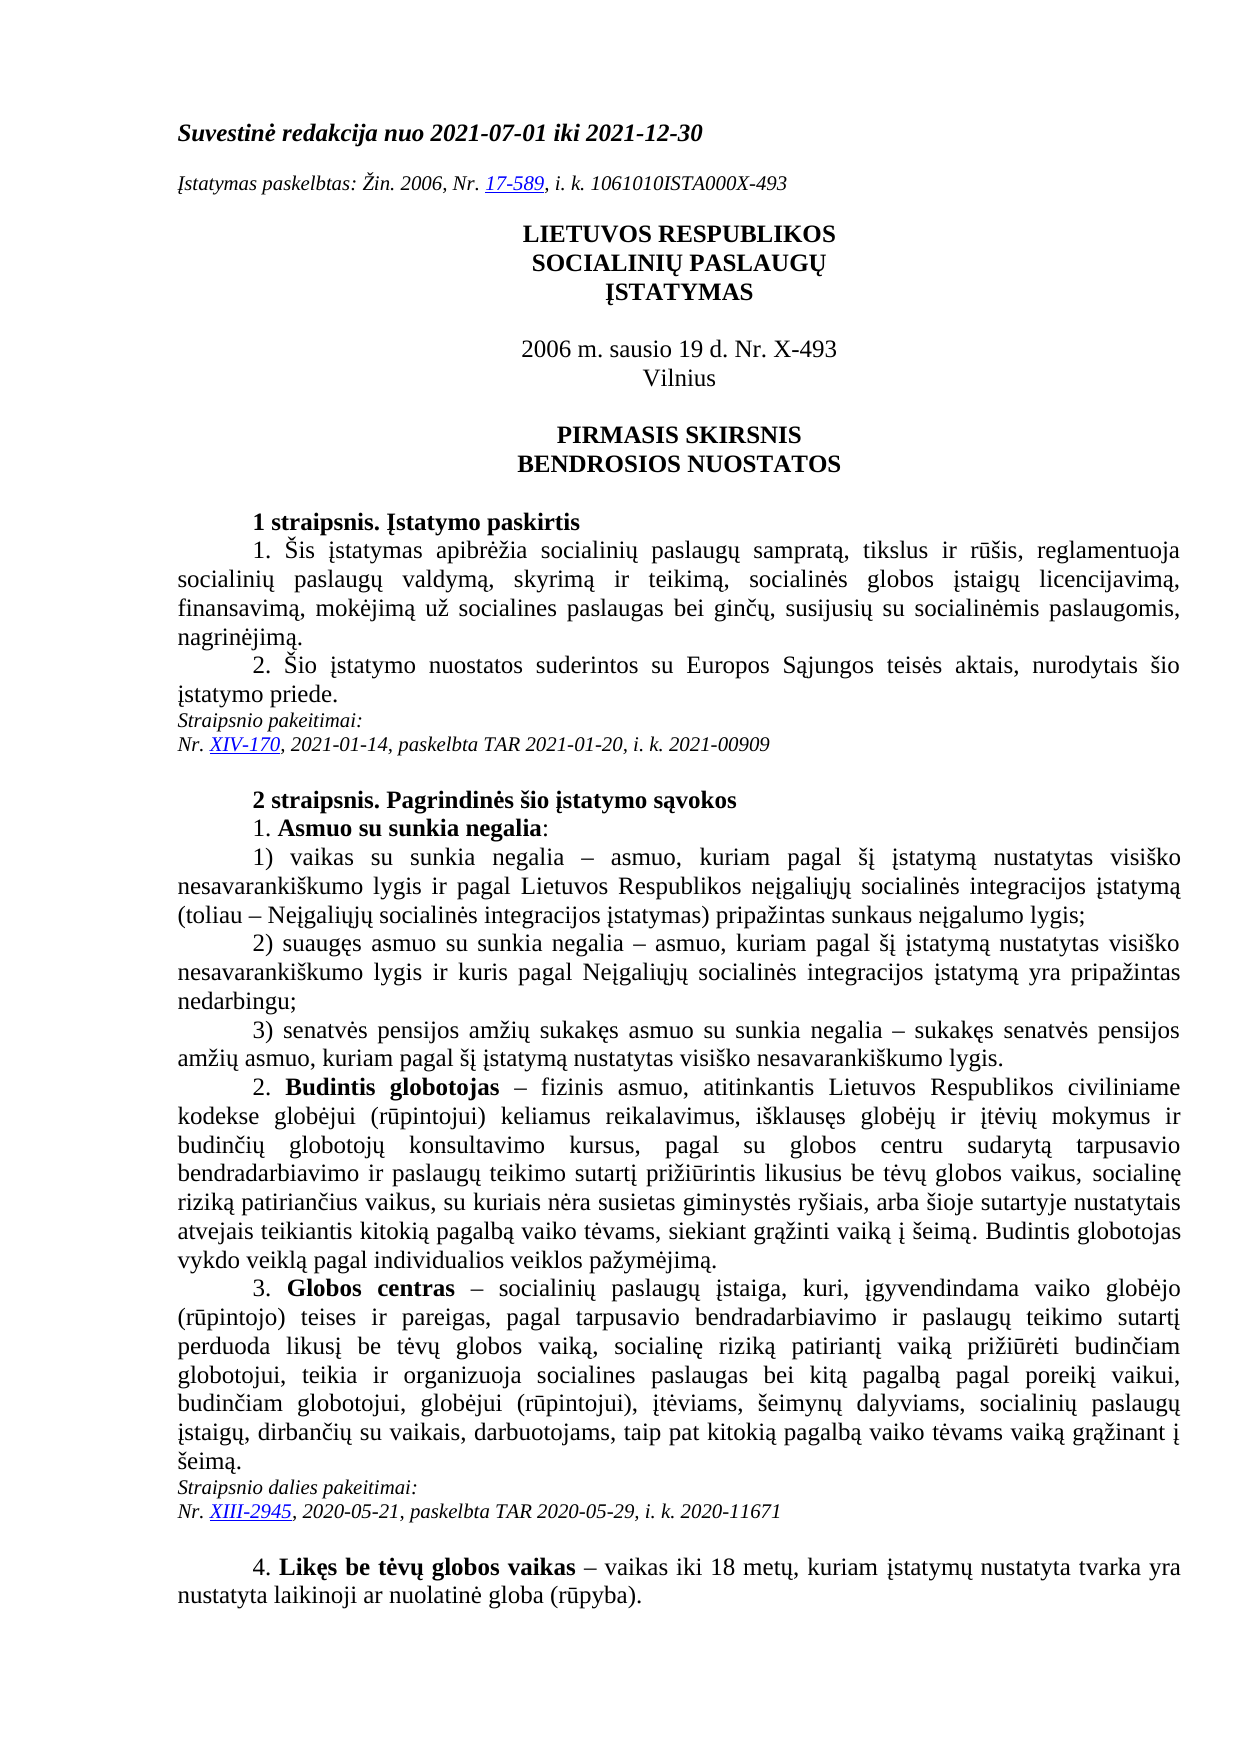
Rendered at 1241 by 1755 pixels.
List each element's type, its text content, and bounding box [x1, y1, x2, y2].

text Straipsnio dalies pakeitimai: [177, 1475, 1181, 1499]
text 2) suaugęs asmuo su sunkia negalia – asmuo, kuriam pagal šį įstatymą nustatytas visiško nesavarankiškumo lygis ir kuris pagal Neįgaliųjų socialinės integracijos įstatymą yra pripažintas nedarbingu; [177, 928, 1181, 1015]
text PIRMASIS SKIRSNIS [177, 420, 1181, 449]
text Įstatymas paskelbtas: Žin. 2006, Nr. 17-589, i. k. 1061010ISTA000X-493 [177, 171, 1181, 195]
text 2006 m. sausio 19 d. Nr. X-493 [177, 334, 1181, 363]
text Nr. XIV-170, 2021-01-14, paskelbta TAR 2021-01-20, i. k. 2021-00909 [177, 732, 1181, 756]
text 1. Asmuo su sunkia negalia: [177, 813, 1181, 842]
text 1 straipsnis. Įstatymo paskirtis [177, 507, 1181, 535]
text 1. Šis įstatymas apibrėžia socialinių paslaugų sampratą, tikslus ir rūšis, reglamentuoja socialinių paslaugų valdymą, skyrimą ir teikimą, socialinės globos įstaigų licencijavimą, finansavimą, mokėjimą už socialines paslaugas bei ginčų, susijusių su socialinėmis paslaugomis, nagrinėjimą. [177, 535, 1181, 650]
text 2. Budintis globotojas – fizinis asmuo, atitinkantis Lietuvos Respublikos civiliniame kodekse globėjui (rūpintojui) keliamus reikalavimus, išklausęs globėjų ir įtėvių mokymus ir budinčių globotojų konsultavimo kursus, pagal su globos centru sudarytą tarpusavio bendradarbiavimo ir paslaugų teikimo sutartį prižiūrintis likusius be tėvų globos vaikus, socialinę riziką patiriančius vaikus, su kuriais nėra susietas giminystės ryšiais, arba šioje sutartyje nustatytais atvejais teikiantis kitokią pagalbą vaiko tėvams, siekiant grąžinti vaiką į šeimą. Budintis globotojas vykdo veiklą pagal individualios veiklos pažymėjimą. [177, 1072, 1181, 1273]
text SOCIALINIŲ PASLAUGŲ [177, 248, 1181, 277]
text 4. Likęs be tėvų globos vaikas – vaikas iki 18 metų, kuriam įstatymų nustatyta tvarka yra nustatyta laikinoji ar nuolatinė globa (rūpyba). [177, 1552, 1181, 1609]
text Nr. XIII-2945, 2020-05-21, paskelbta TAR 2020-05-29, i. k. 2020-11671 [177, 1499, 1181, 1523]
text Suvestinė redakcija nuo 2021-07-01 iki 2021-12-30 [177, 118, 1181, 147]
text ĮSTATYMAS [177, 277, 1181, 305]
text BENDROSIOS NUOSTATOS [177, 449, 1181, 478]
text 3. Globos centras – socialinių paslaugų įstaiga, kuri, įgyvendindama vaiko globėjo (rūpintojo) teises ir pareigas, pagal tarpusavio bendradarbiavimo ir paslaugų teikimo sutartį perduoda likusį be tėvų globos vaiką, socialinę riziką patiriantį vaiką prižiūrėti budinčiam globotojui, teikia ir organizuoja socialines paslaugas bei kitą pagalbą pagal poreikį vaikui, budinčiam globotojui, globėjui (rūpintojui), įtėviams, šeimynų dalyviams, socialinių paslaugų įstaigų, dirbančių su vaikais, darbuotojams, taip pat kitokią pagalbą vaiko tėvams vaiką grąžinant į šeimą. [177, 1273, 1181, 1475]
text 2. Šio įstatymo nuostatos suderintos su Europos Sąjungos teisės aktais, nurodytais šio įstatymo priede. [177, 650, 1181, 708]
text 3) senatvės pensijos amžių sukakęs asmuo su sunkia negalia – sukakęs senatvės pensijos amžių asmuo, kuriam pagal šį įstatymą nustatytas visiško nesavarankiškumo lygis. [177, 1015, 1181, 1072]
text Straipsnio pakeitimai: [177, 708, 1181, 732]
text LIETUVOS RESPUBLIKOS [177, 219, 1181, 248]
text 1) vaikas su sunkia negalia – asmuo, kuriam pagal šį įstatymą nustatytas visiško nesavarankiškumo lygis ir pagal Lietuvos Respublikos neįgaliųjų socialinės integracijos įstatymą (toliau – Neįgaliųjų socialinės integracijos įstatymas) pripažintas sunkaus neįgalumo lygis; [177, 842, 1181, 928]
text 2 straipsnis. Pagrindinės šio įstatymo sąvokos [177, 785, 1181, 813]
text Vilnius [177, 363, 1181, 392]
